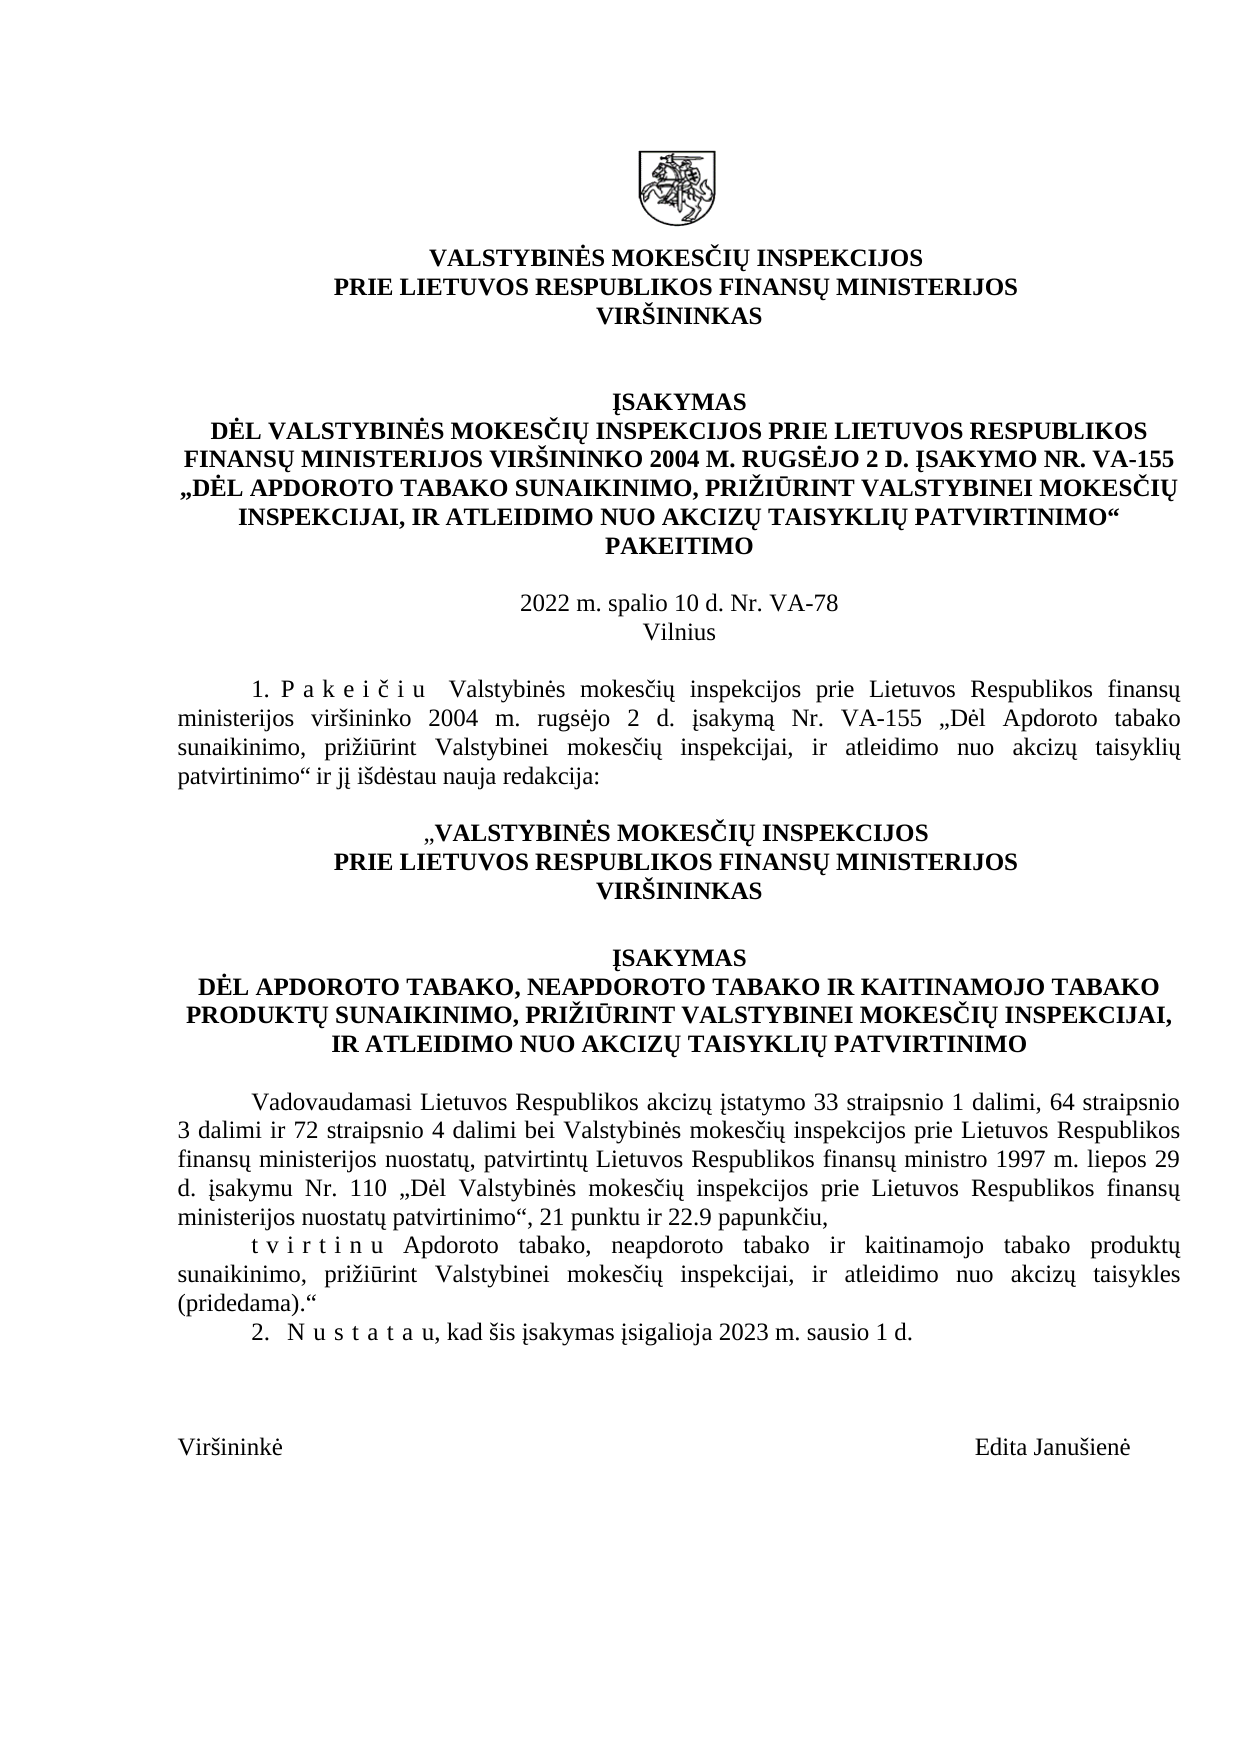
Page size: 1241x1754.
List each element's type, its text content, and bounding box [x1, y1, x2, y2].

text DĖL APDOROTO TABAKO, neapdoroto tabako ir kaitinamojo tabako produktų SUNAIKINIMO, PRIŽIŪRINT VALSTYBINEI MOKESČIŲ INSPEKCIJAI, IR ATLEIDIMO NUO AKCIZŲ TAISYKLIŲ PATVIRTINIMO [177, 972, 1181, 1058]
text VALSTYBINĖS MOKESČIŲ INSPEKCIJOS PRIE LIETUVOS RESPUBLIKOS FINANSŲ MINISTERIJOS VIRŠININKAS [177, 243, 1181, 329]
text ĮSAKYMAS [177, 387, 1181, 416]
text ĮSAKYMAS [177, 943, 1181, 972]
text Viršininkė Edita Janušienė [177, 1432, 1181, 1461]
text DĖL VALSTYBINĖS MOKESČIŲ INSPEKCIJOS PRIE LIETUVOS RESPUBLIKOS FINANSŲ MINISTERIJOS VIRŠININKO 2004 M. RUGSĖJO 2 D. ĮSAKYMO NR. VA-155 „DĖL APDOROTO TABAKO SUNAIKINIMO, PRIŽIŪRINT VALSTYBINEI MOKESČIŲ INSPEKCIJAI, IR ATLEIDIMO NUO AKCIZŲ TAISYKLIŲ PATVIRTINIMO“ PAKEITIMO [177, 416, 1181, 559]
text Vadovaudamasi Lietuvos Respublikos akcizų įstatymo 33 straipsnio 1 dalimi, 64 straipsnio 3 dalimi ir 72 straipsnio 4 dalimi bei Valstybinės mokesčių inspekcijos prie Lietuvos Respublikos finansų ministerijos nuostatų, patvirtintų Lietuvos Respublikos finansų ministro 1997 m. liepos 29 d. įsakymu Nr. 110 „Dėl Valstybinės mokesčių inspekcijos prie Lietuvos Respublikos finansų ministerijos nuostatų patvirtinimo“, 21 punktu ir 22.9 papunkčiu, [177, 1087, 1181, 1231]
text 1. Pakeičiu Valstybinės mokesčių inspekcijos prie Lietuvos Respublikos finansų ministerijos viršininko 2004 m. rugsėjo 2 d. įsakymą Nr. VA-155 „Dėl Apdoroto tabako sunaikinimo, prižiūrint Valstybinei mokesčių inspekcijai, ir atleidimo nuo akcizų taisyklių patvirtinimo“ ir jį išdėstau nauja redakcija: [177, 674, 1181, 790]
text „VALSTYBINĖS MOKESČIŲ INSPEKCIJOS PRIE LIETUVOS RESPUBLIKOS FINANSŲ MINISTERIJOS VIRŠININKAS [177, 818, 1181, 905]
text 2022 m. spalio 10 d. Nr. VA-78 [177, 588, 1181, 617]
text 2. Nustatau, kad šis įsakymas įsigalioja 2023 m. sausio 1 d. [177, 1317, 1181, 1346]
text tvirtinu Apdoroto tabako, neapdoroto tabako ir kaitinamojo tabako produktų sunaikinimo, prižiūrint Valstybinei mokesčių inspekcijai, ir atleidimo nuo akcizų taisykles (pridedama).“ [177, 1231, 1181, 1317]
text Vilnius [177, 617, 1181, 646]
